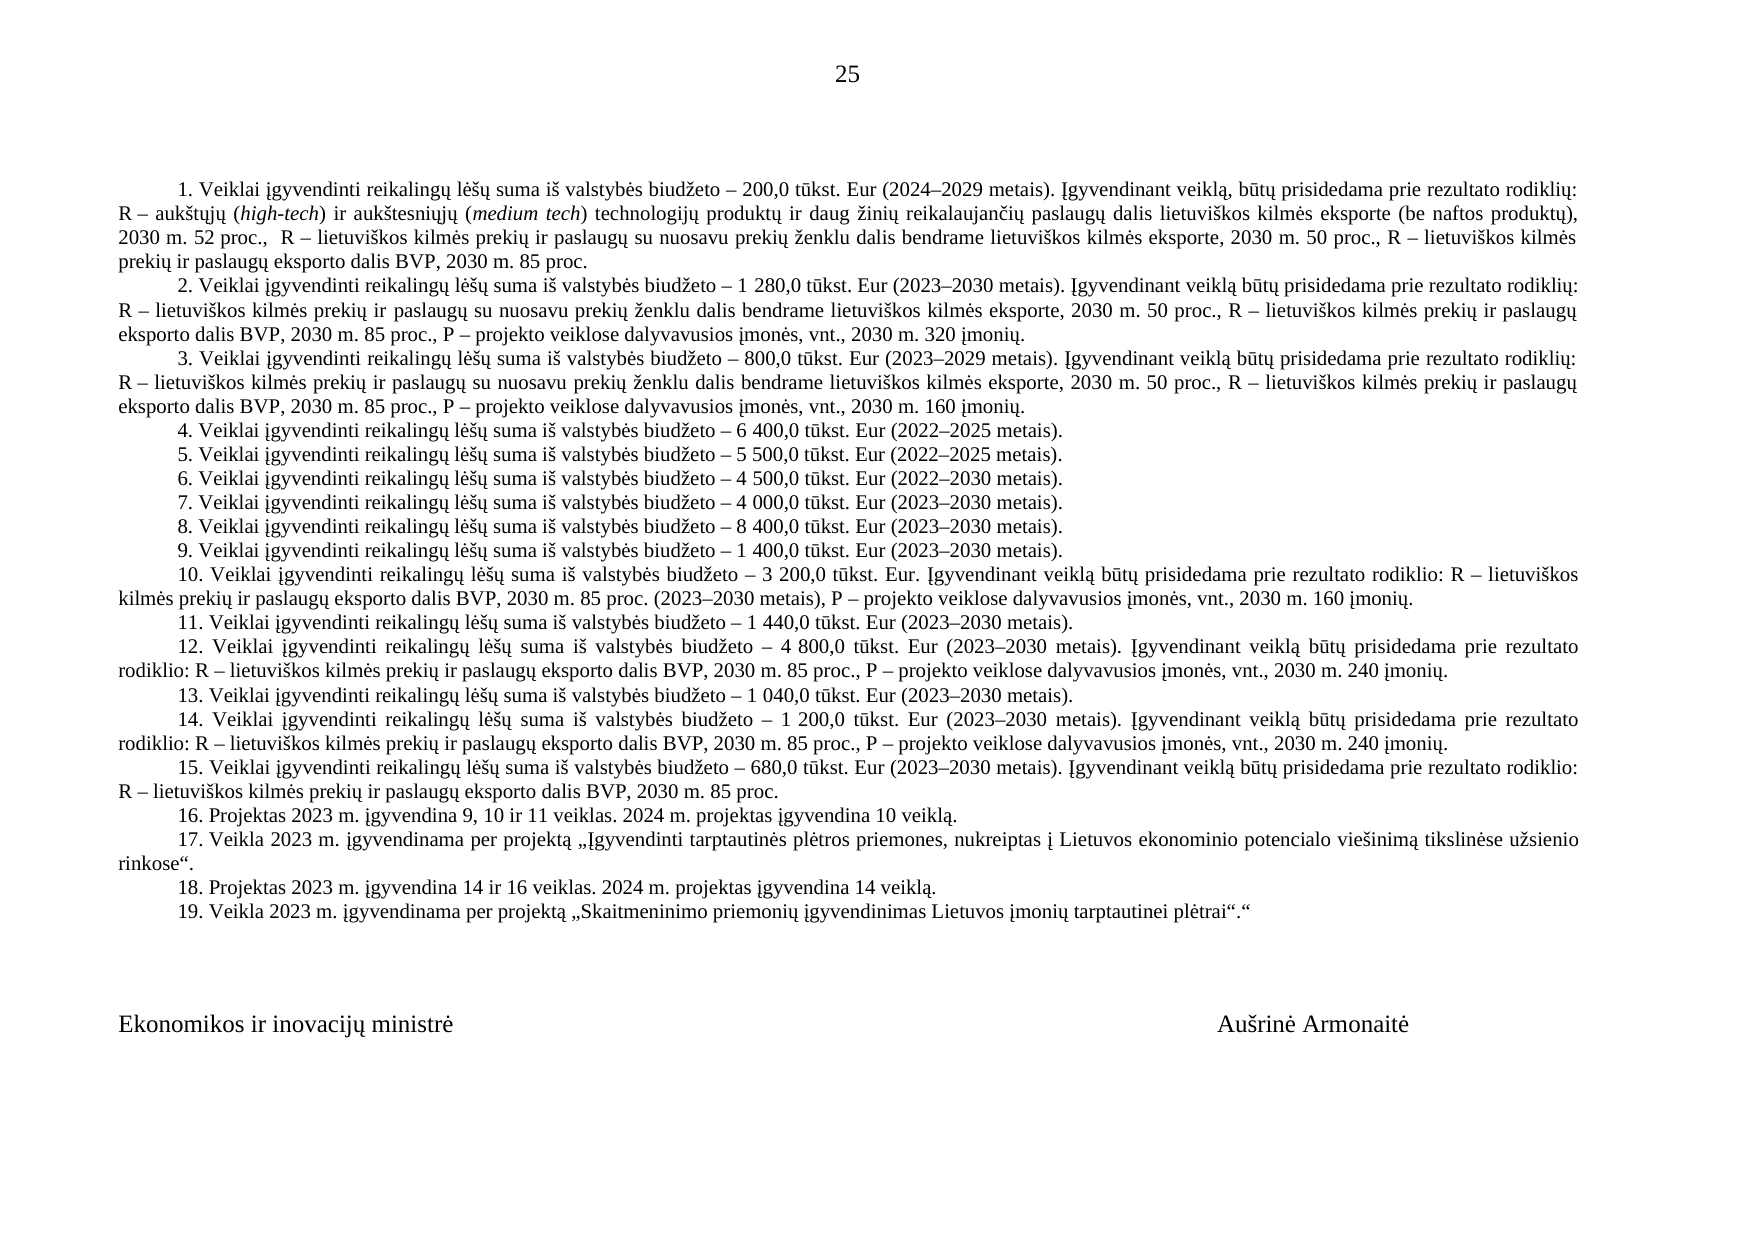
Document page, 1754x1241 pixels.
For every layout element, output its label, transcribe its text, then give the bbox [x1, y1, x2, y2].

text 3. Veiklai įgyvendinti reikalingų lėšų suma iš valstybės biudžeto – 800,0 tūkst. Eur (2023–2029 metais). Įgyvendinant veiklą būtų prisidedama prie rezultato rodiklių: R – lietuviškos kilmės prekių ir paslaugų su nuosavu prekių ženklu dalis bendrame lietuviškos kilmės eksporte, 2030 m. 50 proc., R – lietuviškos kilmės prekių ir paslaugų eksporto dalis BVP, 2030 m. 85 proc., P – projekto veiklose dalyvavusios įmonės, vnt., 2030 m. 160 įmonių. [118, 346, 1580, 418]
text 2. Veiklai įgyvendinti reikalingų lėšų suma iš valstybės biudžeto – 1 280,0 tūkst. Eur (2023–2030 metais). Įgyvendinant veiklą būtų prisidedama prie rezultato rodiklių: R – lietuviškos kilmės prekių ir paslaugų su nuosavu prekių ženklu dalis bendrame lietuviškos kilmės eksporte, 2030 m. 50 proc., R – lietuviškos kilmės prekių ir paslaugų eksporto dalis BVP, 2030 m. 85 proc., P – projekto veiklose dalyvavusios įmonės, vnt., 2030 m. 320 įmonių. [118, 273, 1580, 346]
text 1. Veiklai įgyvendinti reikalingų lėšų suma iš valstybės biudžeto – 200,0 tūkst. Eur (2024–2029 metais). Įgyvendinant veiklą, būtų prisidedama prie rezultato rodiklių: R – aukštųjų (high-tech) ir aukštesniųjų (medium tech) technologijų produktų ir daug žinių reikalaujančių paslaugų dalis lietuviškos kilmės eksporte (be naftos produktų), 2030 m. 52 proc., R – lietuviškos kilmės prekių ir paslaugų su nuosavu prekių ženklu dalis bendrame lietuviškos kilmės eksporte, 2030 m. 50 proc., R – lietuviškos kilmės prekių ir paslaugų eksporto dalis BVP, 2030 m. 85 proc. [118, 177, 1580, 273]
text 17. Veikla 2023 m. įgyvendinama per projektą „Įgyvendinti tarptautinės plėtros priemones, nukreiptas į Lietuvos ekonominio potencialo viešinimą tikslinėse užsienio rinkose“. [118, 827, 1580, 875]
text Ekonomikos ir inovacijų ministrė Aušrinė Armonaitė [118, 1009, 1580, 1038]
text 10. Veiklai įgyvendinti reikalingų lėšų suma iš valstybės biudžeto – 3 200,0 tūkst. Eur. Įgyvendinant veiklą būtų prisidedama prie rezultato rodiklio: R – lietuviškos kilmės prekių ir paslaugų eksporto dalis BVP, 2030 m. 85 proc. (2023–2030 metais), P – projekto veiklose dalyvavusios įmonės, vnt., 2030 m. 160 įmonių. [118, 562, 1580, 610]
text 13. Veiklai įgyvendinti reikalingų lėšų suma iš valstybės biudžeto – 1 040,0 tūkst. Eur (2023–2030 metais). [118, 682, 1639, 707]
text 9. Veiklai įgyvendinti reikalingų lėšų suma iš valstybės biudžeto – 1 400,0 tūkst. Eur (2023–2030 metais). [118, 538, 1639, 562]
text 12. Veiklai įgyvendinti reikalingų lėšų suma iš valstybės biudžeto – 4 800,0 tūkst. Eur (2023–2030 metais). Įgyvendinant veiklą būtų prisidedama prie rezultato rodiklio: R – lietuviškos kilmės prekių ir paslaugų eksporto dalis BVP, 2030 m. 85 proc., P – projekto veiklose dalyvavusios įmonės, vnt., 2030 m. 240 įmonių. [118, 634, 1580, 682]
text 8. Veiklai įgyvendinti reikalingų lėšų suma iš valstybės biudžeto – 8 400,0 tūkst. Eur (2023–2030 metais). [118, 514, 1639, 538]
text 18. Projektas 2023 m. įgyvendina 14 ir 16 veiklas. 2024 m. projektas įgyvendina 14 veiklą. [118, 875, 1639, 899]
text 14. Veiklai įgyvendinti reikalingų lėšų suma iš valstybės biudžeto – 1 200,0 tūkst. Eur (2023–2030 metais). Įgyvendinant veiklą būtų prisidedama prie rezultato rodiklio: R – lietuviškos kilmės prekių ir paslaugų eksporto dalis BVP, 2030 m. 85 proc., P – projekto veiklose dalyvavusios įmonės, vnt., 2030 m. 240 įmonių. [118, 707, 1580, 755]
text 7. Veiklai įgyvendinti reikalingų lėšų suma iš valstybės biudžeto – 4 000,0 tūkst. Eur (2023–2030 metais). [118, 490, 1639, 514]
text 6. Veiklai įgyvendinti reikalingų lėšų suma iš valstybės biudžeto – 4 500,0 tūkst. Eur (2022–2030 metais). [118, 466, 1639, 490]
text 19. Veikla 2023 m. įgyvendinama per projektą „Skaitmeninimo priemonių įgyvendinimas Lietuvos įmonių tarptautinei plėtrai“.“ [118, 899, 1639, 923]
text 11. Veiklai įgyvendinti reikalingų lėšų suma iš valstybės biudžeto – 1 440,0 tūkst. Eur (2023–2030 metais). [118, 610, 1639, 634]
text 16. Projektas 2023 m. įgyvendina 9, 10 ir 11 veiklas. 2024 m. projektas įgyvendina 10 veiklą. [118, 803, 1639, 827]
text 15. Veiklai įgyvendinti reikalingų lėšų suma iš valstybės biudžeto – 680,0 tūkst. Eur (2023–2030 metais). Įgyvendinant veiklą būtų prisidedama prie rezultato rodiklio: R – lietuviškos kilmės prekių ir paslaugų eksporto dalis BVP, 2030 m. 85 proc. [118, 755, 1580, 803]
text 5. Veiklai įgyvendinti reikalingų lėšų suma iš valstybės biudžeto – 5 500,0 tūkst. Eur (2022–2025 metais). [118, 442, 1639, 466]
text 4. Veiklai įgyvendinti reikalingų lėšų suma iš valstybės biudžeto – 6 400,0 tūkst. Eur (2022–2025 metais). [118, 418, 1639, 442]
